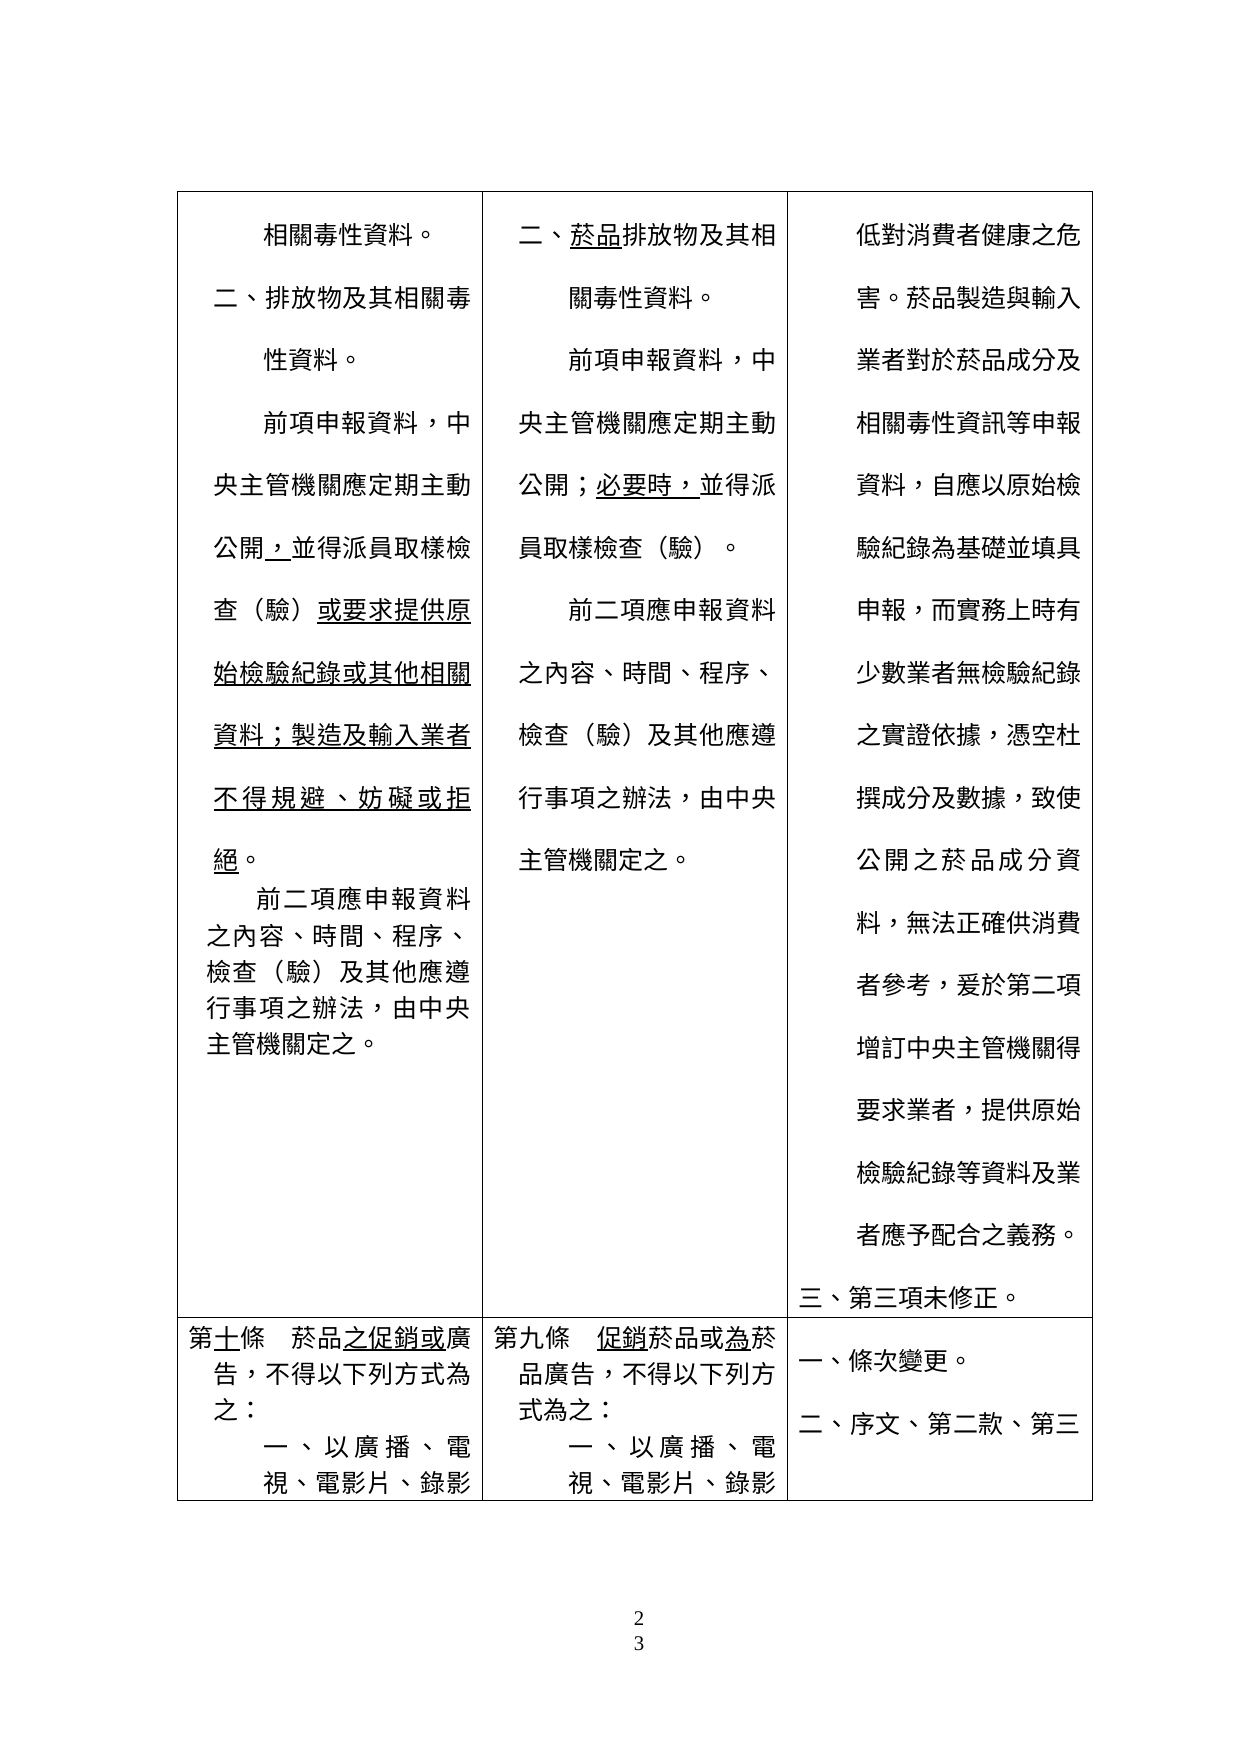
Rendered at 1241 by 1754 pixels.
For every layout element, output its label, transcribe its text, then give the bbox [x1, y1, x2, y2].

table_cell 第十條 菸品之促銷或廣告，不得以下列方式為之： 一、以廣播、電視、電影片、錄影 [178, 1318, 482, 1499]
table_cell 二、菸品排放物及其相關毒性資料。 前項申報資料，中央主管機關應定期主動公開；必要時，並得派員取樣檢查（驗）。 前二項應申報資料之內容、時間、程序、檢查（驗）及其他應遵行事項之辦法，由中央主管機關定之。 [483, 192, 787, 1317]
table_cell 一、條次變更。 二、序文、第二款、第三 [788, 1318, 1092, 1499]
table_cell 相關毒性資料。 二、排放物及其相關毒性資料。 前項申報資料，中央主管機關應定期主動公開，並得派員取樣檢查（驗）或要求提供原始檢驗紀錄或其他相關資料；製造及輸入業者不得規避、妨礙或拒絕。 前二項應申報資料之內容、時間、程序、檢查（驗）及其他應遵行事項之辦法，由中央主管機關定之。 [178, 192, 482, 1317]
table_cell 低對消費者健康之危害。菸品製造與輸入業者對於菸品成分及相關毒性資訊等申報資料，自應以原始檢驗紀錄為基礎並填具申報，而實務上時有少數業者無檢驗紀錄之實證依據，憑空杜撰成分及數據，致使公開之菸品成分資料，無法正確供消費者參考，爰於第二項增訂中央主管機關得要求業者，提供原始檢驗紀錄等資料及業者應予配合之義務。 三、第三項未修正。 [788, 192, 1092, 1317]
table_cell 第九條 促銷菸品或為菸品廣告，不得以下列方式為之： 一、以廣播、電視、電影片、錄影 [483, 1318, 787, 1499]
